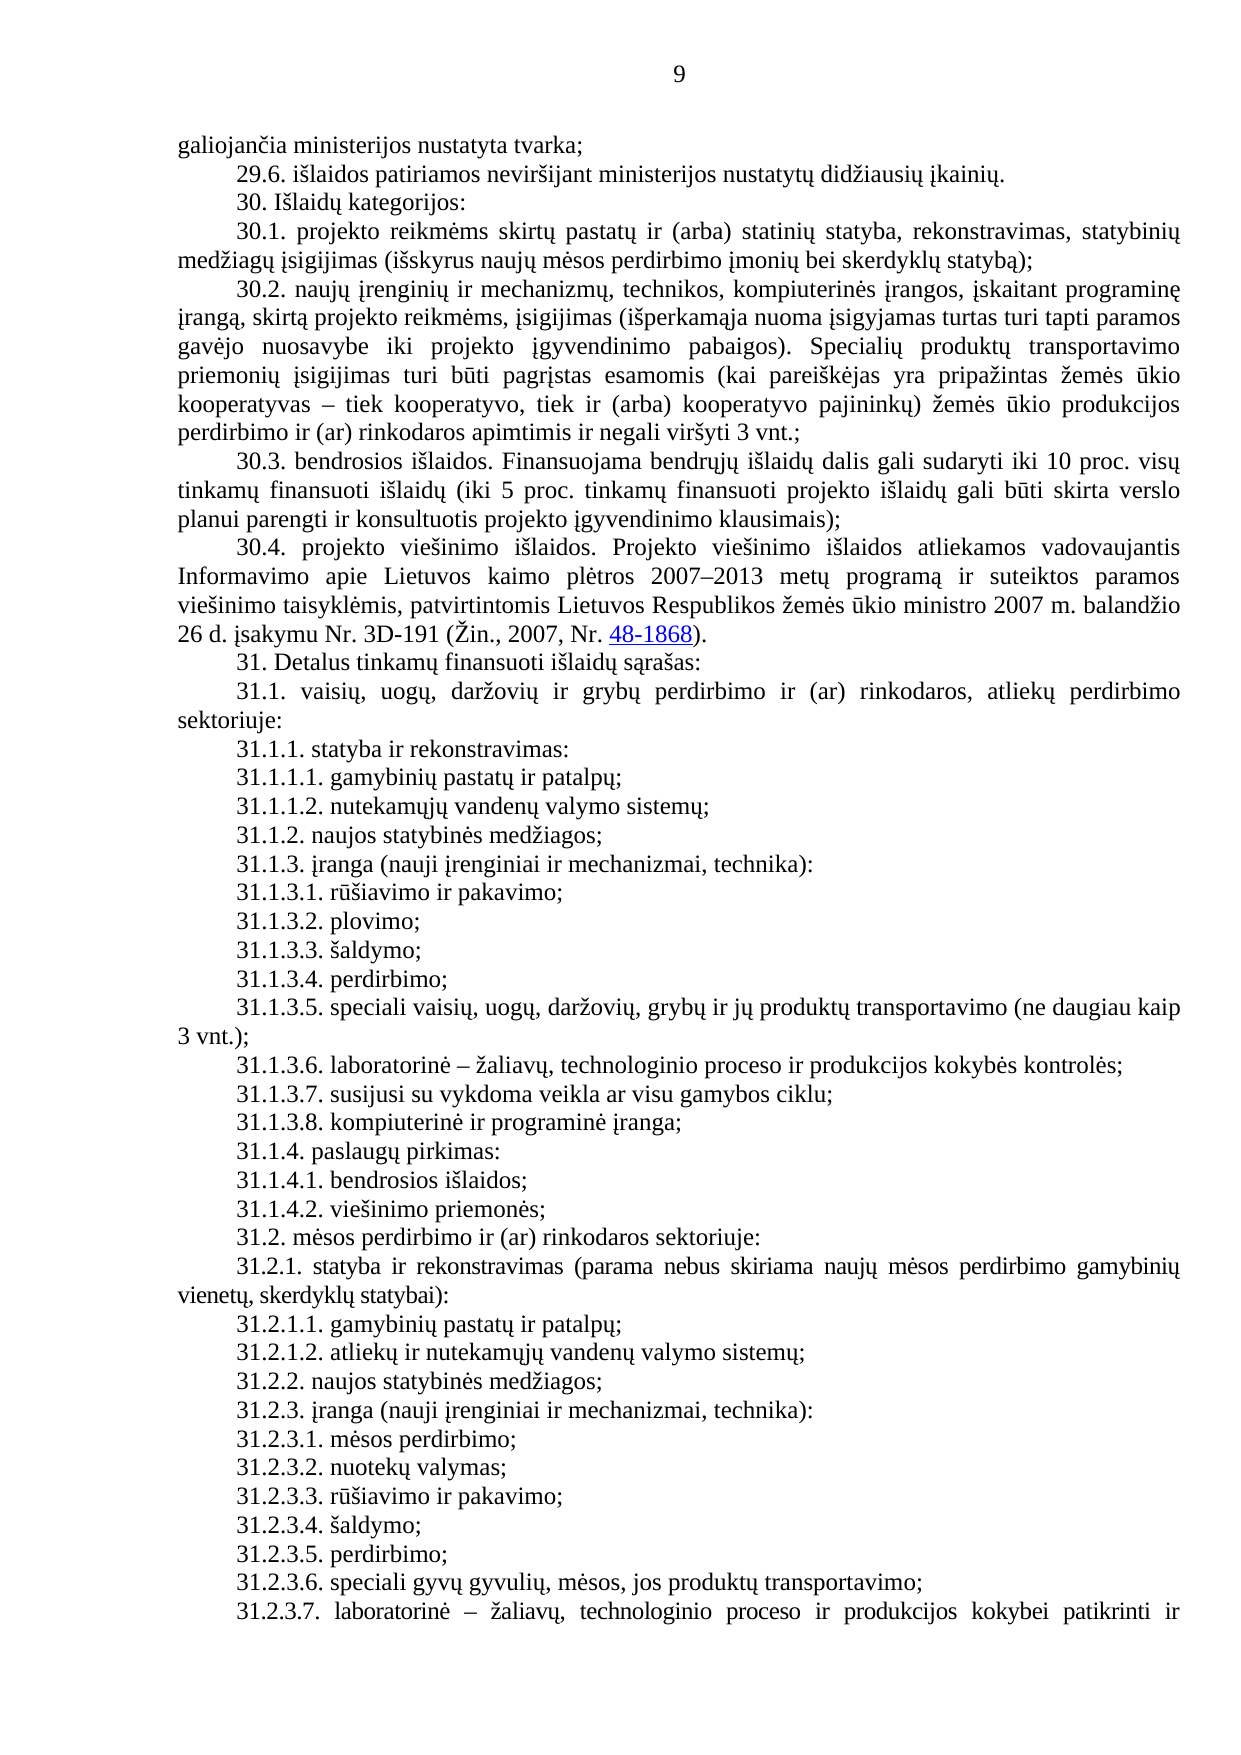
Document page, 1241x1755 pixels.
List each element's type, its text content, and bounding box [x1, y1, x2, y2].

text 31.1.3. įranga (nauji įrenginiai ir mechanizmai, technika): [177, 849, 1181, 877]
text 31.2.1. statyba ir rekonstravimas (parama nebus skiriama naujų mėsos perdirbimo gamybinių vienetų, skerdyklų statybai): [177, 1251, 1181, 1309]
text galiojančia ministerijos nustatyta tvarka; [177, 130, 1181, 159]
text 31.2.3.2. nuotekų valymas; [177, 1452, 1181, 1481]
text 31.1.3.8. kompiuterinė ir programinė įranga; [177, 1107, 1181, 1136]
text 31.2.1.1. gamybinių pastatų ir patalpų; [177, 1309, 1181, 1337]
text 31.2.3.5. perdirbimo; [177, 1539, 1181, 1567]
text 30.1. projekto reikmėms skirtų pastatų ir (arba) statinių statyba, rekonstravimas, statybinių medžiagų įsigijimas (išskyrus naujų mėsos perdirbimo įmonių bei skerdyklų statybą); [177, 216, 1181, 274]
text 30. Išlaidų kategorijos: [177, 187, 1181, 216]
text 31.2.2. naujos statybinės medžiagos; [177, 1366, 1181, 1395]
text 31.1.4. paslaugų pirkimas: [177, 1136, 1181, 1165]
text 30.2. naujų įrenginių ir mechanizmų, technikos, kompiuterinės įrangos, įskaitant programinę įrangą, skirtą projekto reikmėms, įsigijimas (išperkamąja nuoma įsigyjamas turtas turi tapti paramos gavėjo nuosavybe iki projekto įgyvendinimo pabaigos). Specialių produktų transportavimo priemonių įsigijimas turi būti pagrįstas esamomis (kai pareiškėjas yra pripažintas žemės ūkio kooperatyvas – tiek kooperatyvo, tiek ir (arba) kooperatyvo pajininkų) žemės ūkio produkcijos perdirbimo ir (ar) rinkodaros apimtimis ir negali viršyti 3 vnt.; [177, 274, 1181, 446]
text 31. Detalus tinkamų finansuoti išlaidų sąrašas: [177, 647, 1181, 676]
text 31.2.3.4. šaldymo; [177, 1510, 1181, 1539]
text 31.2. mėsos perdirbimo ir (ar) rinkodaros sektoriuje: [177, 1222, 1181, 1251]
text 31.1.4.2. viešinimo priemonės; [177, 1194, 1181, 1222]
text 31.2.3.3. rūšiavimo ir pakavimo; [177, 1481, 1181, 1510]
text 30.4. projekto viešinimo išlaidos. Projekto viešinimo išlaidos atliekamos vadovaujantis Informavimo apie Lietuvos kaimo plėtros 2007–2013 metų programą ir suteiktos paramos viešinimo taisyklėmis, patvirtintomis Lietuvos Respublikos žemės ūkio ministro 2007 m. balandžio 26 d. įsakymu Nr. 3D-191 (Žin., 2007, Nr. 48-1868). [177, 532, 1181, 647]
text 29.6. išlaidos patiriamos neviršijant ministerijos nustatytų didžiausių įkainių. [177, 159, 1181, 187]
text 31.2.3.6. speciali gyvų gyvulių, mėsos, jos produktų transportavimo; [177, 1567, 1181, 1596]
text 31.1.2. naujos statybinės medžiagos; [177, 820, 1181, 849]
text 30.3. bendrosios išlaidos. Finansuojama bendrųjų išlaidų dalis gali sudaryti iki 10 proc. visų tinkamų finansuoti išlaidų (iki 5 proc. tinkamų finansuoti projekto išlaidų gali būti skirta verslo planui parengti ir konsultuotis projekto įgyvendinimo klausimais); [177, 446, 1181, 532]
text 31.2.3. įranga (nauji įrenginiai ir mechanizmai, technika): [177, 1395, 1181, 1424]
text 31.1.1.2. nutekamųjų vandenų valymo sistemų; [177, 791, 1181, 820]
text 31.1.3.5. speciali vaisių, uogų, daržovių, grybų ir jų produktų transportavimo (ne daugiau kaip 3 vnt.); [177, 992, 1181, 1050]
text 31.2.1.2. atliekų ir nutekamųjų vandenų valymo sistemų; [177, 1337, 1181, 1366]
text 31.2.3.1. mėsos perdirbimo; [177, 1424, 1181, 1452]
text 31.1.3.1. rūšiavimo ir pakavimo; [177, 877, 1181, 906]
text 31.1.3.7. susijusi su vykdoma veikla ar visu gamybos ciklu; [177, 1079, 1181, 1107]
text 31.1.4.1. bendrosios išlaidos; [177, 1165, 1181, 1194]
text 31.1.1. statyba ir rekonstravimas: [177, 734, 1181, 762]
text 31.1.3.6. laboratorinė – žaliavų, technologinio proceso ir produkcijos kokybės kontrolės; [177, 1050, 1181, 1079]
text 31.1.3.2. plovimo; [177, 906, 1181, 935]
text 31.1. vaisių, uogų, daržovių ir grybų perdirbimo ir (ar) rinkodaros, atliekų perdirbimo sektoriuje: [177, 676, 1181, 734]
text 31.1.3.3. šaldymo; [177, 935, 1181, 964]
text 31.1.1.1. gamybinių pastatų ir patalpų; [177, 762, 1181, 791]
text 31.1.3.4. perdirbimo; [177, 964, 1181, 992]
text 31.2.3.7. laboratorinė – žaliavų, technologinio proceso ir produkcijos kokybei patikrinti ir [177, 1596, 1181, 1625]
